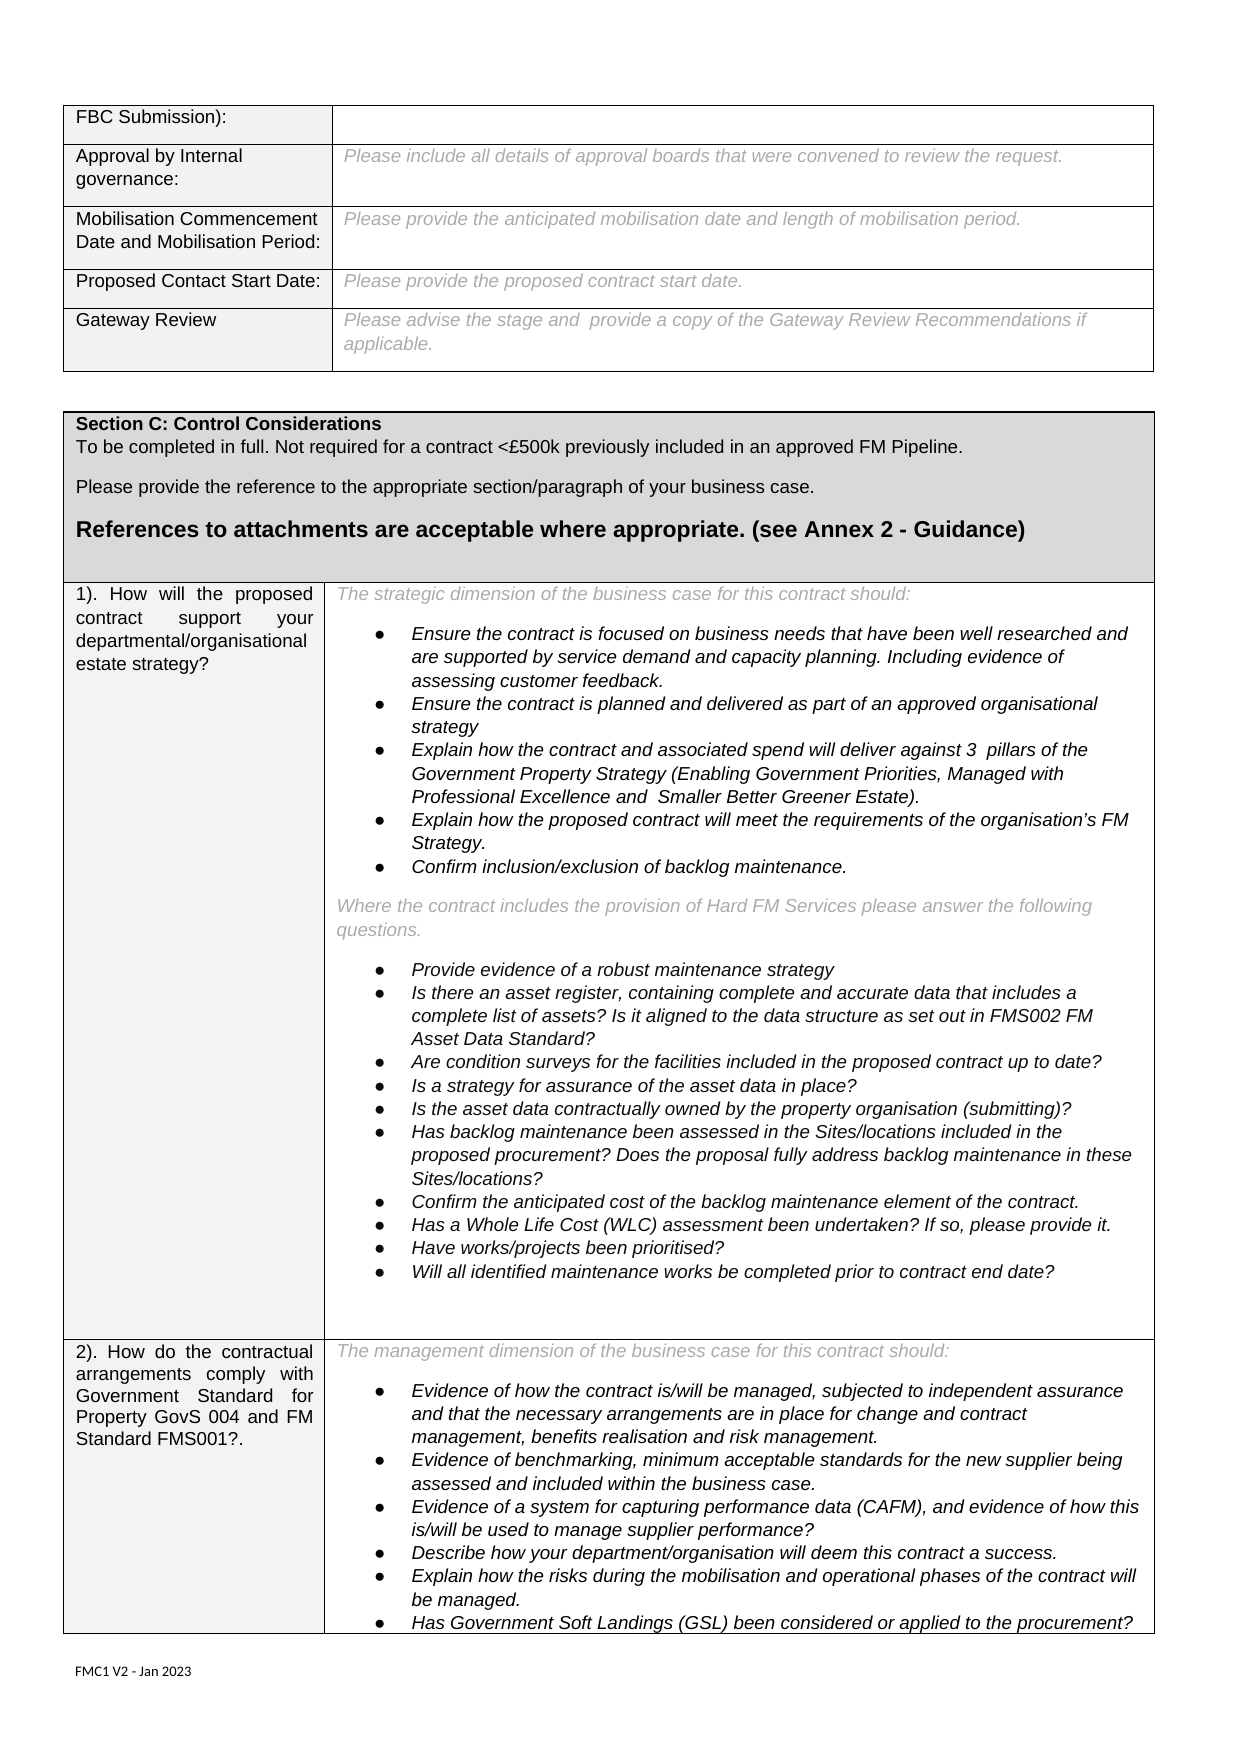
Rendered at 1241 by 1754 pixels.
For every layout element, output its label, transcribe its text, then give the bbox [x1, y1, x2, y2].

table_cell Please provide the anticipated mobilisation date and length of mobilisation period. [333, 207, 1153, 269]
table_cell Please provide the proposed contract start date. [333, 270, 1153, 308]
table_cell Please include all details of approval boards that were convened to review the request. [333, 145, 1153, 206]
table_cell The strategic dimension of the business case for this contract should: Ensure the contract is focused on business needs that have been well researched and are supported by service demand and capacity planning. Including evidence of assessing customer feedback. Ensure the contract is planned and delivered as part of an approved organisational strategy Explain how the contract and associated spend will deliver against 3 pillars of the Government Property Strategy (Enabling Government Priorities, Managed with Professional Excellence and Smaller Better Greener Estate). Explain how the proposed contract will meet the requirements of the organisation’s FM Strategy. Confirm inclusion/exclusion of backlog maintenance. Where the contract includes the provision of Hard FM Services please answer the following questions. Provide evidence of a robust maintenance strategy Is there an asset register, containing complete and accurate data that includes a complete list of assets? Is it aligned to the data structure as set out in FMS002 FM Asset Data Standard? Are condition surveys for the facilities included in the proposed contract up to date? Is a strategy for assurance of the asset data in place? Is the asset data contractually owned by the property organisation (submitting)? Has backlog maintenance been assessed in the Sites/locations included in the proposed procurement? Does the proposal fully address backlog maintenance in these Sites/locations? Confirm the anticipated cost of the backlog maintenance element of the contract. Has a Whole Life Cost (WLC) assessment been undertaken? If so, please provide it. Have works/projects been prioritised? Will all identified maintenance works be completed prior to contract end date? [325, 583, 1154, 1338]
table_cell FBC Submission): [64, 106, 332, 144]
table_cell Proposed Contact Start Date: [64, 270, 332, 308]
table_cell 2). How do the contractual arrangements comply with Government Standard for Property GovS 004 and FM Standard FMS001?. [64, 1340, 324, 1633]
table_cell 1). How will the proposed contract support your departmental/organisational estate strategy? [64, 583, 324, 1338]
table_cell The management dimension of the business case for this contract should: Evidence of how the contract is/will be managed, subjected to independent assurance and that the necessary arrangements are in place for change and contract management, benefits realisation and risk management. Evidence of benchmarking, minimum acceptable standards for the new supplier being assessed and included within the business case. Evidence of a system for capturing performance data (CAFM), and evidence of how this is/will be used to manage supplier performance? Describe how your department/organisation will deem this contract a success. Explain how the risks during the mobilisation and operational phases of the contract will be managed. Has Government Soft Landings (GSL) been considered or applied to the procurement? Demonstrate inclusion of KPI’s and how they will be validated. [325, 1340, 1154, 1633]
table_header Section C: Control Considerations To be completed in full. Not required for a contract <£500k previously included in an approved FM Pipeline. Please provide the reference to the appropriate section/paragraph of your business case. References to attachments are acceptable where appropriate. (see Annex 2 - Guidance) [64, 413, 1154, 582]
table_cell Gateway Review [64, 309, 332, 371]
table_cell Approval by Internal governance: [64, 145, 332, 206]
table_cell [333, 106, 1153, 144]
table_cell Mobilisation Commencement Date and Mobilisation Period: [64, 207, 332, 269]
table_cell Please advise the stage and provide a copy of the Gateway Review Recommendations if applicable. [333, 309, 1153, 371]
